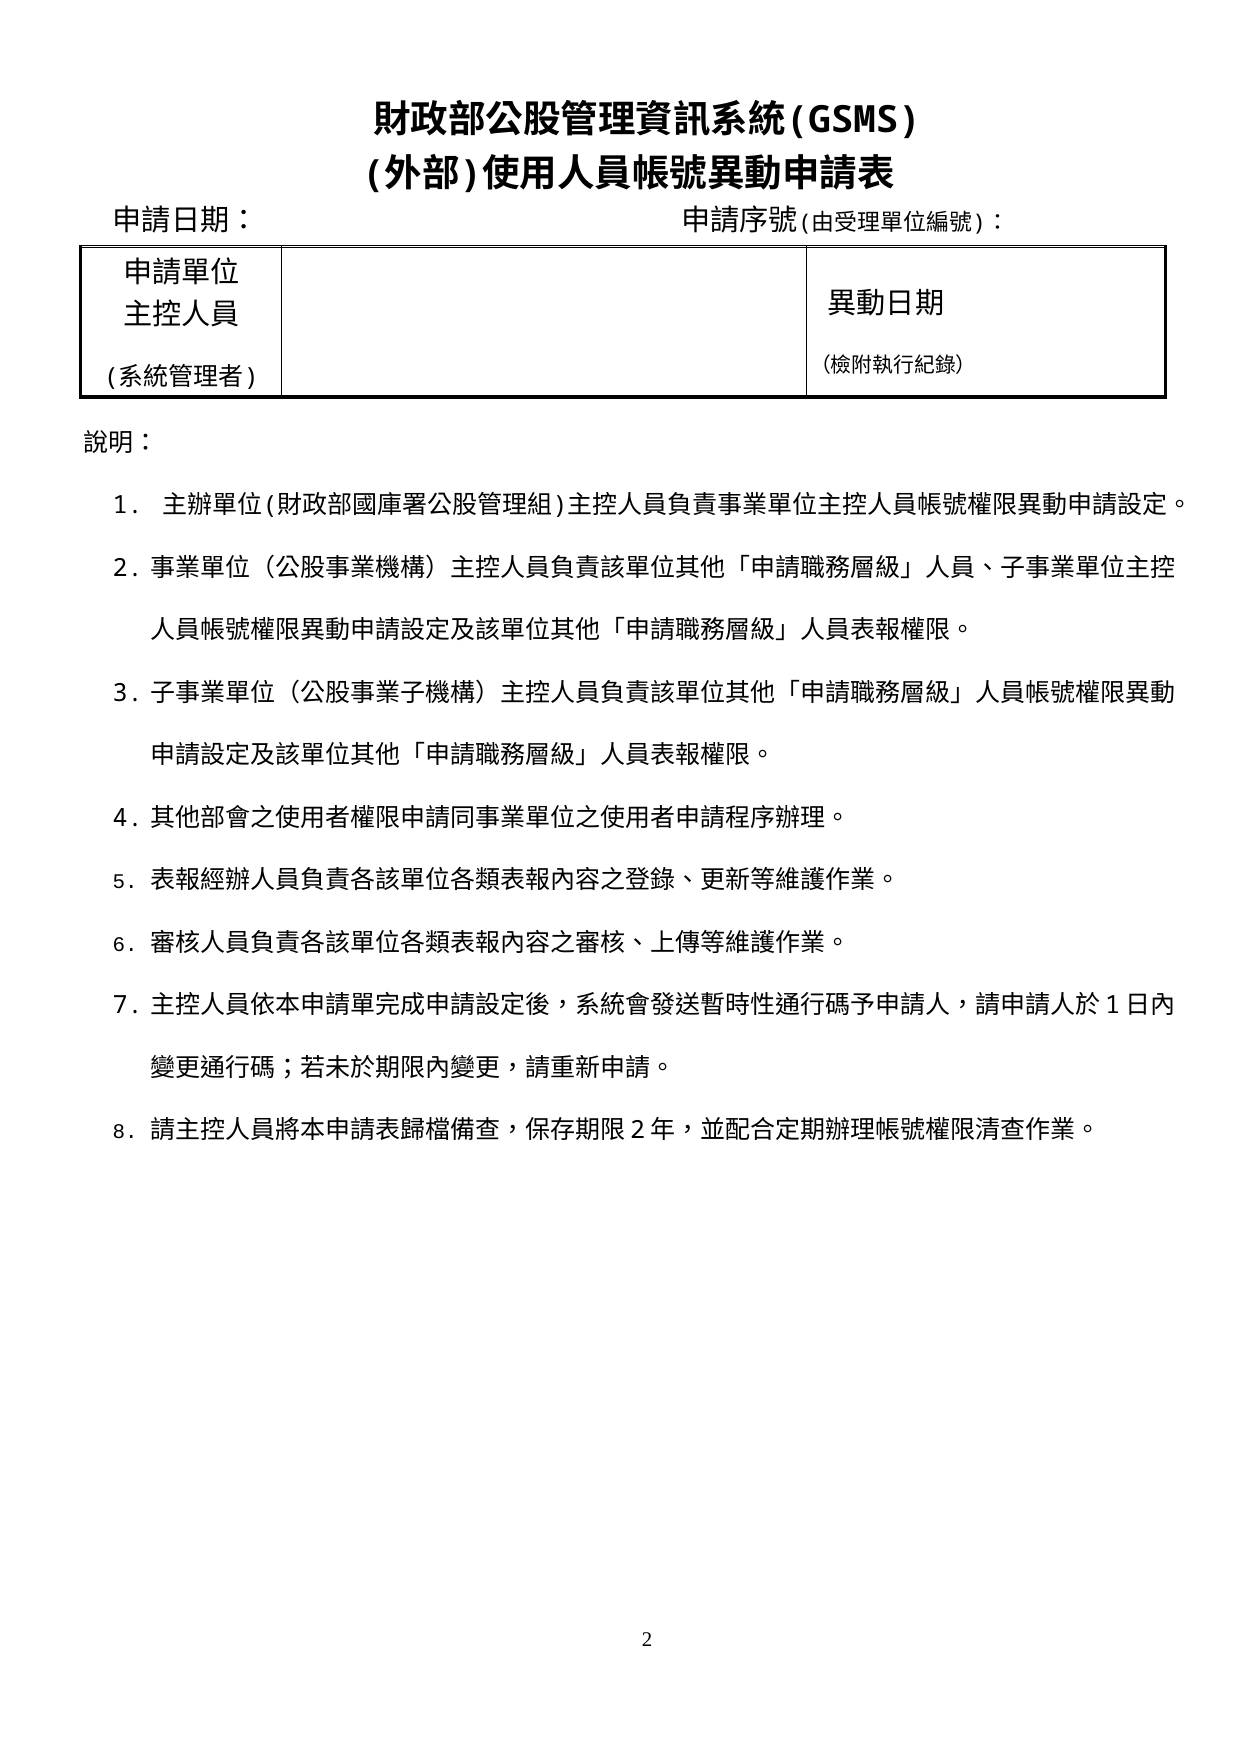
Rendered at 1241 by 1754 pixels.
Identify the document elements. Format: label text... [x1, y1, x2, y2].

list 事業單位（公股事業機構）主控人員負責該單位其他「申請職務層級」人員、子事業單位主控人員帳號權限異動申請設定及該單位其他「申請職務層級」人員表報權限。 [112, 523, 1181, 648]
list 請主控人員將本申請表歸檔備查，保存期限2年，並配合定期辦理帳號權限清查作業。 [112, 1086, 1181, 1148]
list 審核人員負責各該單位各類表報內容之審核、上傳等維護作業。 [112, 898, 1181, 961]
list 表報經辦人員負責各該單位各類表報內容之登錄、更新等維護作業。 [112, 836, 1181, 898]
table_cell 申請單位 主控人員 (系統管理者) [82, 248, 281, 395]
list 子事業單位（公股事業子機構）主控人員負責該單位其他「申請職務層級」人員帳號權限異動申請設定及該單位其他「申請職務層級」人員表報權限。 [112, 648, 1181, 773]
list 主控人員依本申請單完成申請設定後，系統會發送暫時性通行碼予申請人，請申請人於1日內變更通行碼；若未於期限內變更，請重新申請。 [112, 961, 1181, 1086]
list 主辦單位(財政部國庫署公股管理組)主控人員負責事業單位主控人員帳號權限異動申請設定。 [112, 461, 1181, 523]
list 其他部會之使用者權限申請同事業單位之使用者申請程序辦理。 [112, 773, 1181, 836]
table_cell 異動日期 （檢附執行紀錄） [807, 248, 1164, 395]
text 說明： [83, 398, 1181, 461]
table_cell [282, 248, 806, 395]
